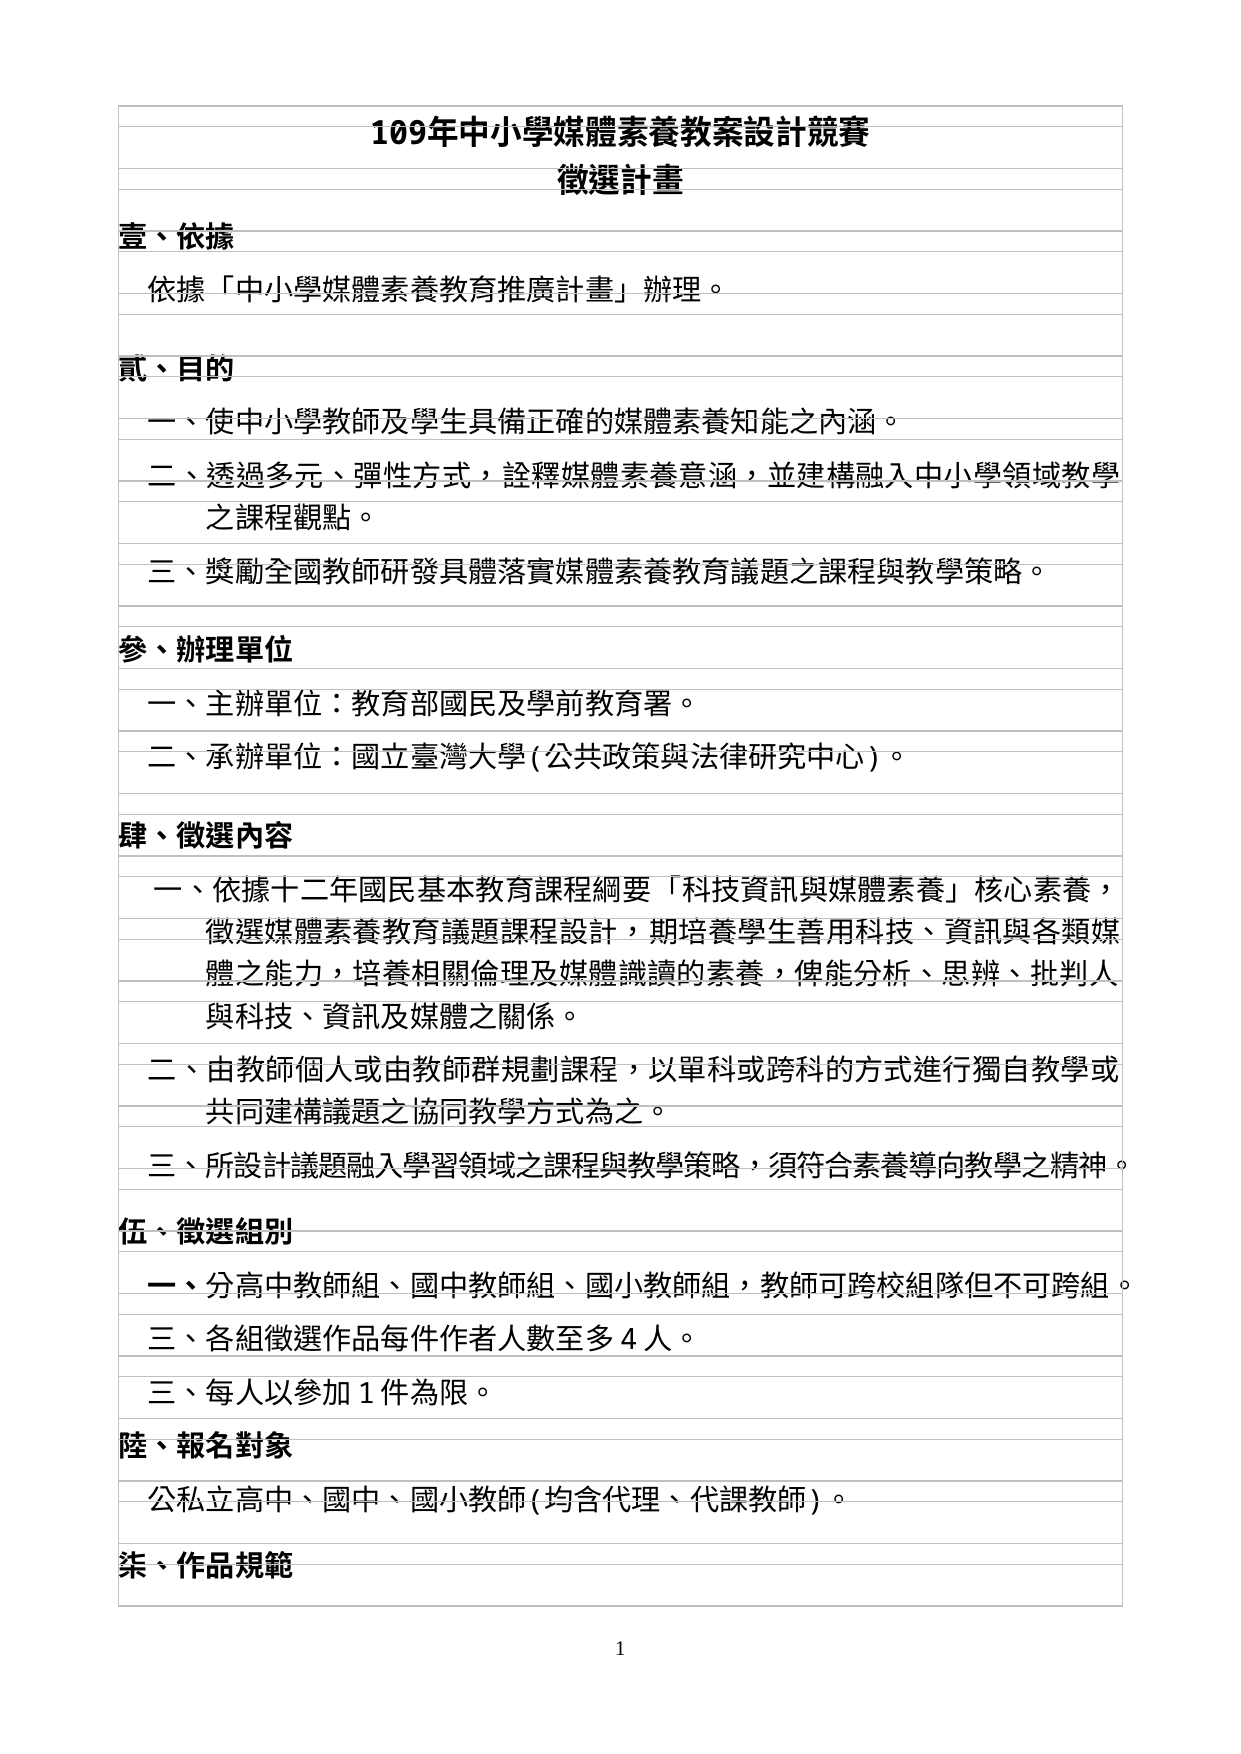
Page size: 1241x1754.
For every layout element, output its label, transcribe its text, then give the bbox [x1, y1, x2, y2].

text 一、依據十二年國民基本教育課程綱要「科技資訊與媒體素養」核心素養，徵選媒體素養教育議題課程設計，期培養學生善用科技、資訊與各類媒體之能力，培養相關倫理及媒體識讀的素養，俾能分析、思辨、批判人與科技、資訊及媒體之關係。 [119, 1002, 1122, 1035]
text 肆、徵選內容 [119, 815, 1122, 855]
text 壹、依據 [119, 213, 1122, 230]
text 陸、報名對象 [119, 1423, 1122, 1439]
text [119, 680, 1122, 689]
text 貳、目的 [201, 357, 211, 376]
text 109年中小學媒體素養教案設計競賽 [119, 127, 1122, 154]
text 陸、報名對象 [119, 1440, 1122, 1465]
text 徵選計畫 [645, 169, 1122, 189]
text 一、使中小學教師及學生具備正確的媒體素養知能之內涵。 [119, 419, 1122, 439]
text 貳、目的 [139, 357, 180, 376]
text 壹、依據 [119, 252, 1122, 256]
text 壹、依據 [119, 232, 1122, 251]
text 一、分高中教師組、國中教師組、國小教師組，教師可跨校組隊但不可跨組。 [119, 1262, 1122, 1293]
text 依據「中小學媒體素養教育推廣計畫」辦理。 [119, 267, 1122, 293]
text 二、由教師個人或由教師群規劃課程，以單科或跨科的方式進行獨自教學或共同建構議題之協同教學方式為之。 [119, 1127, 1122, 1131]
text 伍、徵選組別 [119, 1208, 1122, 1230]
text 依據「中小學媒體素養教育推廣計畫」辦理。 [119, 294, 1122, 309]
text 二、承辦單位：國立臺灣大學(公共政策與法律研究中心)。 [119, 734, 1122, 751]
text 貳、目的 [119, 377, 1122, 388]
text 徵選計畫 [119, 169, 566, 189]
text 一、依據十二年國民基本教育課程綱要「科技資訊與媒體素養」核心素養，徵選媒體素養教育議題課程設計，期培養學生善用科技、資訊與各類媒體之能力，培養相關倫理及媒體識讀的素養，俾能分析、思辨、批判人與科技、資訊及媒體之關係。 [119, 866, 1122, 876]
text 徵選計畫 [582, 169, 598, 189]
text 二、由教師個人或由教師群規劃課程，以單科或跨科的方式進行獨自教學或共同建構議題之協同教學方式為之。 [119, 1065, 1122, 1105]
text 二、透過多元、彈性方式，詮釋媒體素養意涵，並建構融入中小學領域教學之課程觀點。 [119, 502, 1122, 537]
text 三、獎勵全國教師研發具體落實媒體素養教育議題之課程與教學策略。 [119, 565, 1122, 591]
text 貳、目的 [224, 357, 1122, 376]
text 三、所設計議題融入學習領域之課程與教學策略，須符合素養導向教學之精神。 [119, 1169, 1122, 1185]
text 一、依據十二年國民基本教育課程綱要「科技資訊與媒體素養」核心素養，徵選媒體素養教育議題課程設計，期培養學生善用科技、資訊與各類媒體之能力，培養相關倫理及媒體識讀的素養，俾能分析、思辨、批判人與科技、資訊及媒體之關係。 [119, 982, 1122, 1001]
text 一、主辦單位：教育部國民及學前教育署。 [119, 690, 1122, 723]
text 二、承辦單位：國立臺灣大學(公共政策與法律研究中心)。 [119, 752, 1122, 776]
text 一、依據十二年國民基本教育課程綱要「科技資訊與媒體素養」核心素養，徵選媒體素養教育議題課程設計，期培養學生善用科技、資訊與各類媒體之能力，培養相關倫理及媒體識讀的素養，俾能分析、思辨、批判人與科技、資訊及媒體之關係。 [119, 940, 1122, 980]
text 柒、作品規範 [119, 1544, 1122, 1564]
text 三、各組徵選作品每件作者人數至多4人。 [119, 1316, 1122, 1355]
text 參、辦理單位 [119, 627, 1122, 668]
text 公私立高中、國中、國小教師(均含代理、代課教師)。 [119, 1482, 1122, 1501]
text 公私立高中、國中、國小教師(均含代理、代課教師)。 [119, 1502, 1122, 1519]
text 109年中小學媒體素養教案設計競賽 [119, 107, 1122, 126]
text 二、由教師個人或由教師群規劃課程，以單科或跨科的方式進行獨自教學或共同建構議題之協同教學方式為之。 [119, 1047, 1122, 1064]
text 柒、作品規範 [119, 1565, 1122, 1585]
text 二、透過多元、彈性方式，詮釋媒體素養意涵，並建構融入中小學領域教學之課程觀點。 [119, 452, 1122, 480]
text 徵選計畫 [119, 154, 1122, 168]
text 一、依據十二年國民基本教育課程綱要「科技資訊與媒體素養」核心素養，徵選媒體素養教育議題課程設計，期培養學生善用科技、資訊與各類媒體之能力，培養相關倫理及媒體識讀的素養，俾能分析、思辨、批判人與科技、資訊及媒體之關係。 [119, 877, 1122, 918]
text 一、分高中教師組、國中教師組、國小教師組，教師可跨校組隊但不可跨組。 [119, 1294, 1122, 1304]
text 貳、目的 [119, 361, 137, 376]
text 一、依據十二年國民基本教育課程綱要「科技資訊與媒體素養」核心素養，徵選媒體素養教育議題課程設計，期培養學生善用科技、資訊與各類媒體之能力，培養相關倫理及媒體識讀的素養，俾能分析、思辨、批判人與科技、資訊及媒體之關係。 [119, 919, 227, 939]
text 徵選計畫 [565, 169, 580, 189]
text 三、所設計議題融入學習領域之課程與教學策略，須符合素養導向教學之精神。 [119, 1142, 1122, 1168]
text 一、使中小學教師及學生具備正確的媒體素養知能之內涵。 [119, 399, 1122, 418]
text 伍、徵選組別 [119, 1232, 1122, 1251]
text [119, 548, 1122, 564]
text 貳、目的 [119, 345, 1122, 355]
text 公私立高中、國中、國小教師(均含代理、代課教師)。 [119, 1476, 1122, 1480]
text 二、透過多元、彈性方式，詮釋媒體素養意涵，並建構融入中小學領域教學之課程觀點。 [119, 482, 1122, 501]
text 二、由教師個人或由教師群規劃課程，以單科或跨科的方式進行獨自教學或共同建構議題之協同教學方式為之。 [119, 1107, 1122, 1126]
text 貳、目的 [218, 362, 229, 376]
text 徵選計畫 [594, 169, 641, 189]
text 三、每人以參加1件為限。 [119, 1377, 1122, 1412]
text [119, 1369, 1122, 1376]
text 徵選計畫 [119, 190, 1122, 202]
